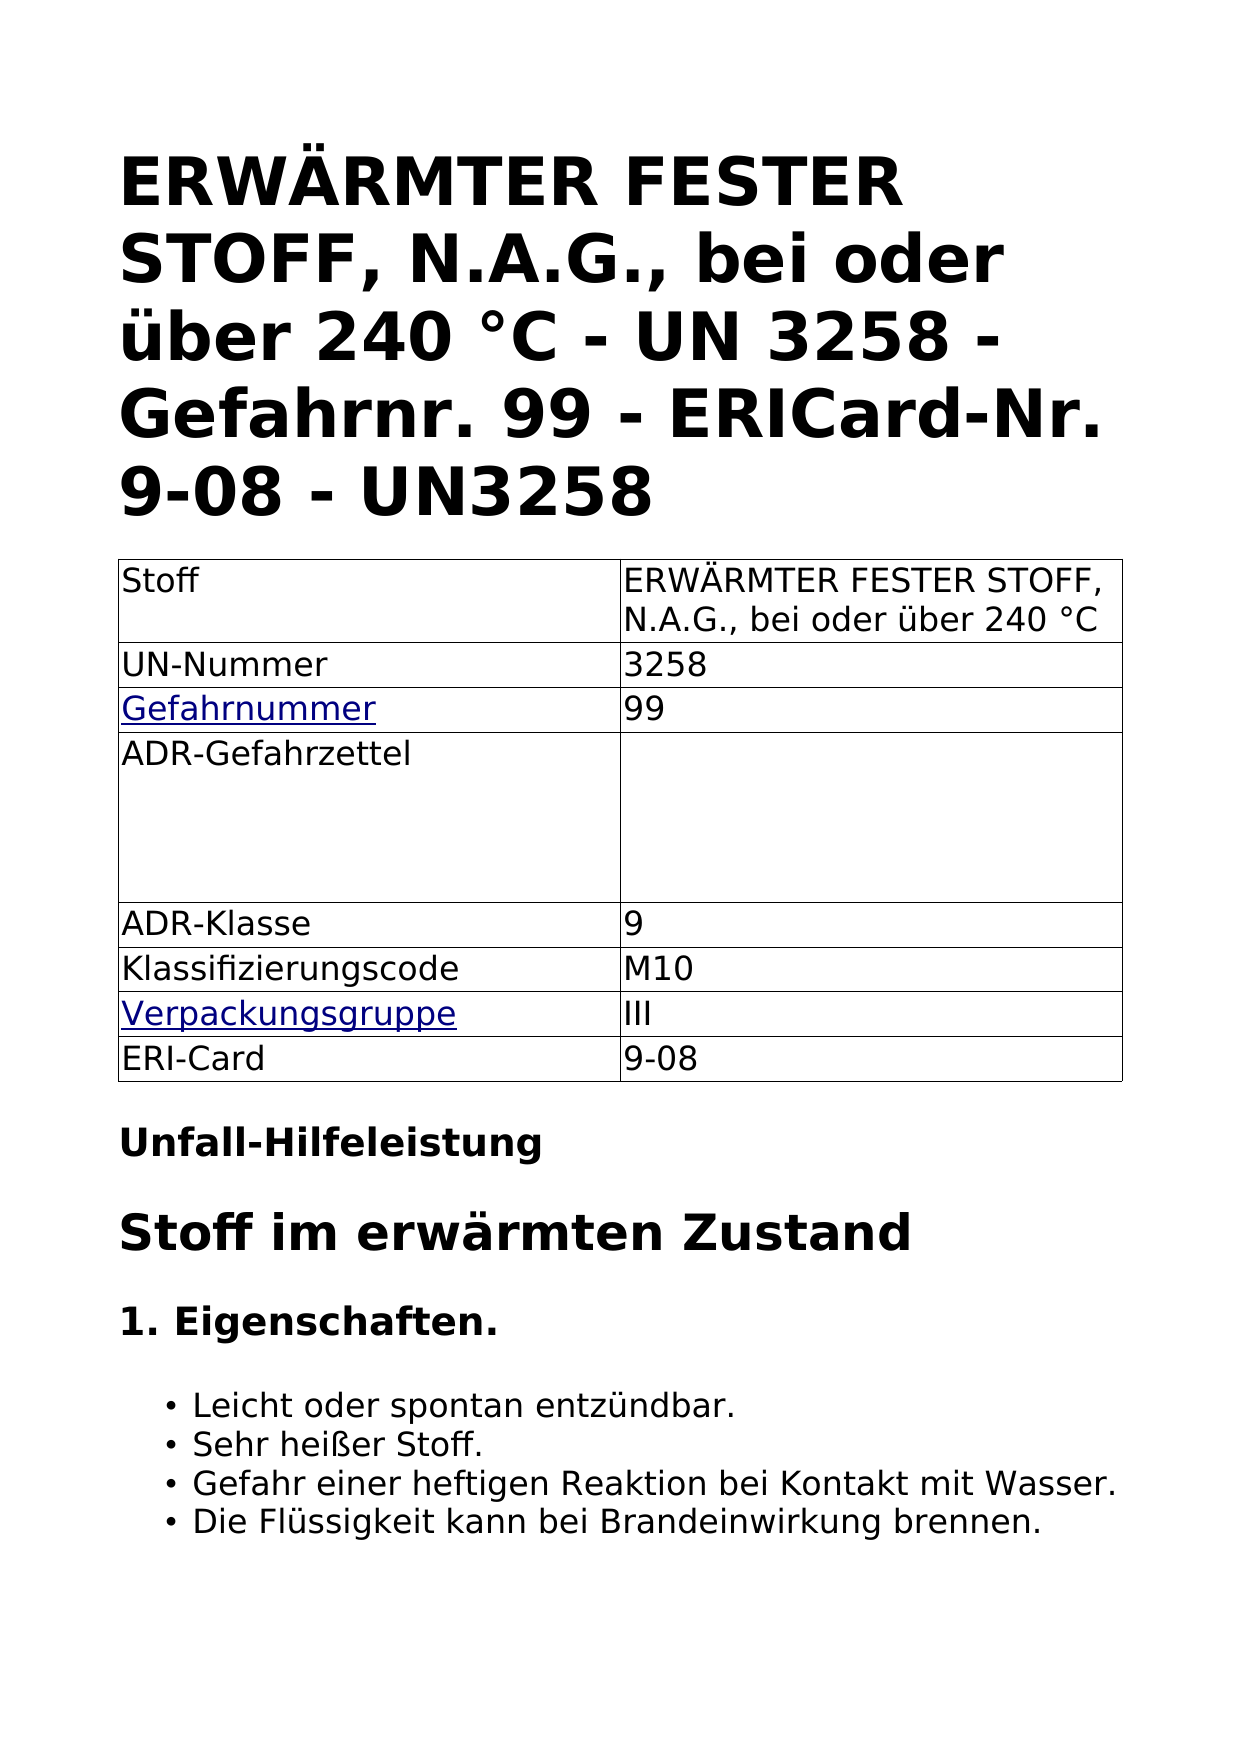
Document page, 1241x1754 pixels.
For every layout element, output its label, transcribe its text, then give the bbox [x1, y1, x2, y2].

list Gefahr einer heftigen Reaktion bei Kontakt mit Wasser. [177, 1464, 1122, 1503]
table_header ERWÄRMTER FESTER STOFF, N.A.G., bei oder über 240 °C [621, 560, 1122, 642]
table_cell Verpackungsgruppe [119, 992, 620, 1036]
table_cell ERI-Card [119, 1037, 620, 1081]
list Sehr heißer Stoff. [177, 1425, 1122, 1464]
table_cell III [621, 992, 1122, 1036]
list Die Flüssigkeit kann bei Brandeinwirkung brennen. [177, 1503, 1122, 1542]
table_cell 99 [621, 688, 1122, 732]
table_cell 9-08 [621, 1037, 1122, 1081]
table_cell UN-Nummer [119, 643, 620, 687]
table_cell Klassifizierungscode [119, 948, 620, 991]
subtitle 1. Eigenschaften. [118, 1299, 1122, 1344]
table_header Stoff [119, 560, 620, 642]
table_cell 9 [621, 903, 1122, 947]
subtitle Stoff im erwärmten Zustand [118, 1203, 1122, 1262]
table_cell ADR-Klasse [119, 903, 620, 947]
subtitle Unfall-Hilfeleistung [118, 1121, 1122, 1166]
table_cell ADR-Gefahrzettel [119, 733, 620, 902]
table_cell Gefahrnummer [119, 688, 620, 732]
subtitle ERWÄRMTER FESTER STOFF, N.A.G., bei oder über 240 °C - UN 3258 - Gefahrnr. 99 - ERICard-Nr. 9-08 - UN3258 [118, 143, 1122, 531]
list Leicht oder spontan entzündbar. [177, 1386, 1122, 1425]
table_cell [621, 733, 1122, 902]
table_cell M10 [621, 948, 1122, 991]
table_cell 3258 [621, 643, 1122, 687]
